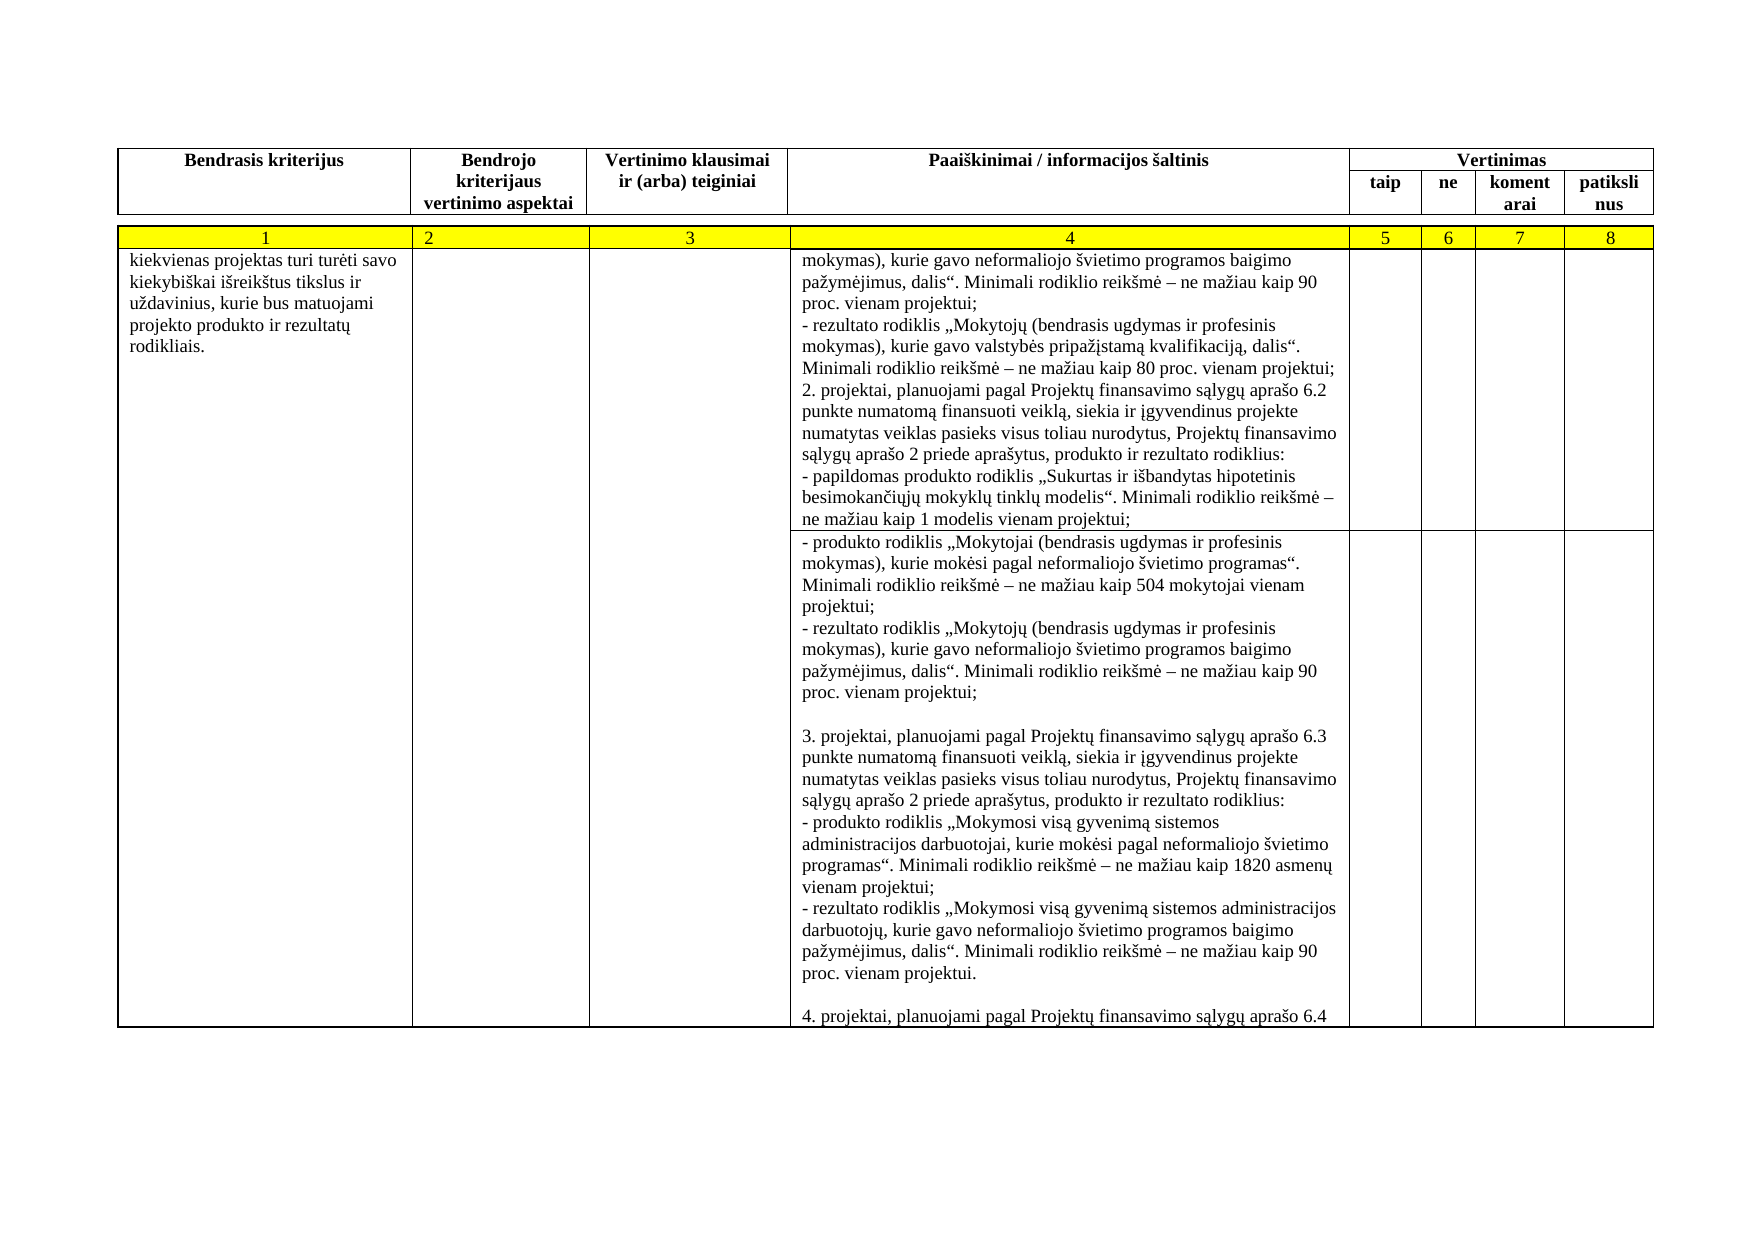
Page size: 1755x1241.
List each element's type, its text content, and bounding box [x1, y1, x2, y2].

table_cell [1421, 215, 1475, 224]
table_header Paaiškinimai / informacijos šaltinis [788, 149, 1349, 214]
table_cell [1350, 531, 1421, 1026]
table_header Bendrasis kriterijus [119, 149, 410, 214]
table_cell [788, 215, 1349, 224]
table_cell 4 [791, 227, 1349, 248]
table_cell taip [1350, 171, 1421, 214]
table_cell - produkto rodiklis „Mokytojai (bendrasis ugdymas ir profesinis mokymas), kurie mokėsi pagal neformaliojo švietimo programas“. Minimali rodiklio reikšmė – ne mažiau kaip 504 mokytojai vienam projektui; - rezultato rodiklis „Mokytojų (bendrasis ugdymas ir profesinis mokymas), kurie gavo neformaliojo švietimo programos baigimo pažymėjimus, dalis“. Minimali rodiklio reikšmė – ne mažiau kaip 90 proc. vienam projektui; 3. projektai, planuojami pagal Projektų finansavimo sąlygų aprašo 6.3 punkte numatomą finansuoti veiklą, siekia ir įgyvendinus projekte numatytas veiklas pasieks visus toliau nurodytus, Projektų finansavimo sąlygų aprašo 2 priede aprašytus, produkto ir rezultato rodiklius: - produkto rodiklis „Mokymosi visą gyvenimą sistemos administracijos darbuotojai, kurie mokėsi pagal neformaliojo švietimo programas“. Minimali rodiklio reikšmė – ne mažiau kaip 1820 asmenų vienam projektui; - rezultato rodiklis „Mokymosi visą gyvenimą sistemos administracijos darbuotojų, kurie gavo neformaliojo švietimo programos baigimo pažymėjimus, dalis“. Minimali rodiklio reikšmė – ne mažiau kaip 90 proc. vienam projektui. 4. projektai, planuojami pagal Projektų finansavimo sąlygų aprašo 6.4 [791, 531, 1349, 1026]
table_cell [413, 249, 589, 1026]
table_cell 5 [1350, 227, 1421, 248]
table_header Bendrojo kriterijaus vertinimo aspektai [411, 149, 586, 214]
table_cell [410, 215, 587, 224]
table_cell [1476, 531, 1564, 1026]
table_cell 6 [1422, 227, 1475, 248]
table_cell [1475, 215, 1564, 224]
table_cell [1349, 215, 1421, 224]
table_cell [1422, 250, 1475, 529]
table_cell 2 [413, 227, 589, 248]
table_cell [1565, 531, 1653, 1026]
table_cell [1476, 250, 1564, 529]
table_cell [1350, 250, 1421, 529]
table_cell [590, 249, 790, 1026]
table_header Vertinimas [1350, 149, 1653, 170]
table_cell 3 [590, 227, 790, 248]
table_cell [1564, 215, 1653, 224]
table_header Vertinimo klausimai ir (arba) teiginiai [587, 149, 787, 214]
table_cell 7 [1476, 227, 1564, 248]
table_cell komentarai [1476, 171, 1564, 214]
table_cell patikslinus [1565, 171, 1653, 214]
table_cell [1422, 531, 1475, 1026]
table_cell [118, 215, 410, 224]
table_cell ne [1422, 171, 1475, 214]
table_cell kiekvienas projektas turi turėti savo kiekybiškai išreikštus tikslus ir uždavinius, kurie bus matuojami projekto produkto ir rezultatų rodikliais. [119, 249, 412, 1026]
table_cell [587, 215, 788, 224]
table_cell [1565, 250, 1653, 529]
table_cell 1 [119, 227, 412, 248]
table_cell mokymas), kurie gavo neformaliojo švietimo programos baigimo pažymėjimus, dalis“. Minimali rodiklio reikšmė – ne mažiau kaip 90 proc. vienam projektui; - rezultato rodiklis „Mokytojų (bendrasis ugdymas ir profesinis mokymas), kurie gavo valstybės pripažįstamą kvalifikaciją, dalis“. Minimali rodiklio reikšmė – ne mažiau kaip 80 proc. vienam projektui; 2. projektai, planuojami pagal Projektų finansavimo sąlygų aprašo 6.2 punkte numatomą finansuoti veiklą, siekia ir įgyvendinus projekte numatytas veiklas pasieks visus toliau nurodytus, Projektų finansavimo sąlygų aprašo 2 priede aprašytus, produkto ir rezultato rodiklius: - papildomas produkto rodiklis „Sukurtas ir išbandytas hipotetinis besimokančiųjų mokyklų tinklų modelis“. Minimali rodiklio reikšmė – ne mažiau kaip 1 modelis vienam projektui; [791, 250, 1349, 529]
table_cell 8 [1565, 227, 1653, 248]
